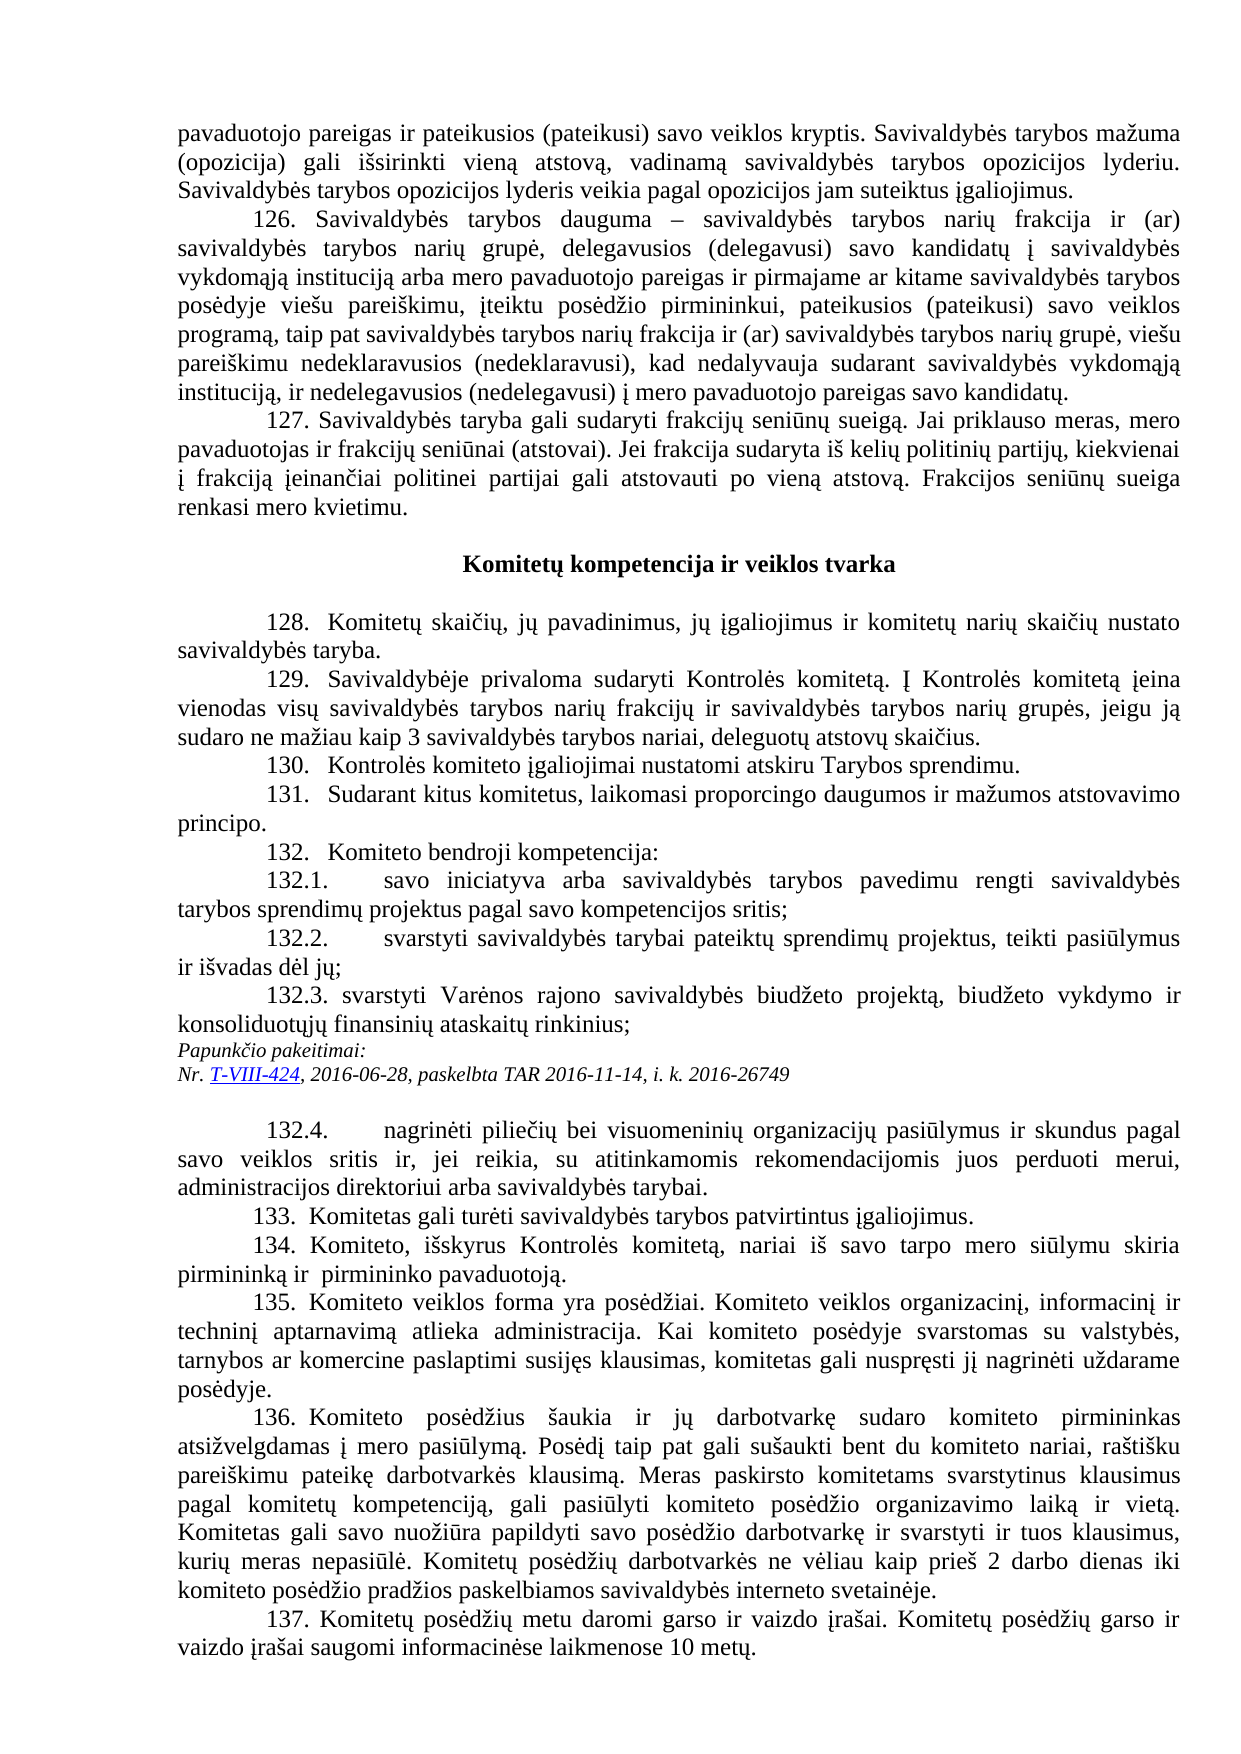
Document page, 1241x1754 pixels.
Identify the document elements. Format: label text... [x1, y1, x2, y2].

text 132.3. svarstyti Varėnos rajono savivaldybės biudžeto projektą, biudžeto vykdymo ir konsoliduotųjų finansinių ataskaitų rinkinius; [177, 981, 1181, 1038]
text 132.1. savo iniciatyva arba savivaldybės tarybos pavedimu rengti savivaldybės tarybos sprendimų projektus pagal savo kompetencijos sritis; [177, 866, 1181, 923]
text Komitetų kompetencija ir veiklos tvarka [177, 549, 1181, 578]
text 135. Komiteto veiklos forma yra posėdžiai. Komiteto veiklos organizacinį, informacinį ir techninį aptarnavimą atlieka administracija. Kai komiteto posėdyje svarstomas su valstybės, tarnybos ar komercine paslaptimi susijęs klausimas, komitetas gali nuspręsti jį nagrinėti uždarame posėdyje. [177, 1287, 1181, 1402]
text 127. Savivaldybės taryba gali sudaryti frakcijų seniūnų sueigą. Jai priklauso meras, mero pavaduotojas ir frakcijų seniūnai (atstovai). Jei frakcija sudaryta iš kelių politinių partijų, kiekvienai į frakciją įeinančiai politinei partijai gali atstovauti po vieną atstovą. Frakcijos seniūnų sueiga renkasi mero kvietimu. [177, 406, 1181, 521]
text 136. Komiteto posėdžius šaukia ir jų darbotvarkę sudaro komiteto pirmininkas atsižvelgdamas į mero pasiūlymą. Posėdį taip pat gali sušaukti bent du komiteto nariai, raštišku pareiškimu pateikę darbotvarkės klausimą. Meras paskirsto komitetams svarstytinus klausimus pagal komitetų kompetenciją, gali pasiūlyti komiteto posėdžio organizavimo laiką ir vietą. Komitetas gali savo nuožiūra papildyti savo posėdžio darbotvarkę ir svarstyti ir tuos klausimus, kurių meras nepasiūlė. Komitetų posėdžių darbotvarkės ne vėliau kaip prieš 2 darbo dienas iki komiteto posėdžio pradžios paskelbiamos savivaldybės interneto svetainėje. [177, 1402, 1181, 1604]
text Nr. T-VIII-424, 2016-06-28, paskelbta TAR 2016-11-14, i. k. 2016-26749 [177, 1062, 1181, 1086]
text 131. Sudarant kitus komitetus, laikomasi proporcingo daugumos ir mažumos atstovavimo principo. [177, 779, 1181, 837]
text 137. Komitetų posėdžių metu daromi garso ir vaizdo įrašai. Komitetų posėdžių garso ir vaizdo įrašai saugomi informacinėse laikmenose 10 metų. [177, 1604, 1181, 1661]
text Papunkčio pakeitimai: [177, 1038, 1181, 1062]
text 129. Savivaldybėje privaloma sudaryti Kontrolės komitetą. Į Kontrolės komitetą įeina vienodas visų savivaldybės tarybos narių frakcijų ir savivaldybės tarybos narių grupės, jeigu ją sudaro ne mažiau kaip 3 savivaldybės tarybos nariai, deleguotų atstovų skaičius. [177, 664, 1181, 751]
text 132. Komiteto bendroji kompetencija: [177, 837, 1181, 866]
text pavaduotojo pareigas ir pateikusios (pateikusi) savo veiklos kryptis. Savivaldybės tarybos mažuma (opozicija) gali išsirinkti vieną atstovą, vadinamą savivaldybės tarybos opozicijos lyderiu. Savivaldybės tarybos opozicijos lyderis veikia pagal opozicijos jam suteiktus įgaliojimus. [177, 118, 1181, 204]
text 128. Komitetų skaičių, jų pavadinimus, jų įgaliojimus ir komitetų narių skaičių nustato savivaldybės taryba. [177, 607, 1181, 664]
text 134. Komiteto, išskyrus Kontrolės komitetą, nariai iš savo tarpo mero siūlymu skiria pirmininką ir pirmininko pavaduotoją. [177, 1230, 1181, 1287]
text 130. Kontrolės komiteto įgaliojimai nustatomi atskiru Tarybos sprendimu. [177, 751, 1181, 779]
text 132.4. nagrinėti piliečių bei visuomeninių organizacijų pasiūlymus ir skundus pagal savo veiklos sritis ir, jei reikia, su atitinkamomis rekomendacijomis juos perduoti merui, administracijos direktoriui arba savivaldybės tarybai. [177, 1115, 1181, 1201]
text 126. Savivaldybės tarybos dauguma – savivaldybės tarybos narių frakcija ir (ar) savivaldybės tarybos narių grupė, delegavusios (delegavusi) savo kandidatų į savivaldybės vykdomąją instituciją arba mero pavaduotojo pareigas ir pirmajame ar kitame savivaldybės tarybos posėdyje viešu pareiškimu, įteiktu posėdžio pirmininkui, pateikusios (pateikusi) savo veiklos programą, taip pat savivaldybės tarybos narių frakcija ir (ar) savivaldybės tarybos narių grupė, viešu pareiškimu nedeklaravusios (nedeklaravusi), kad nedalyvauja sudarant savivaldybės vykdomąją instituciją, ir nedelegavusios (nedelegavusi) į mero pavaduotojo pareigas savo kandidatų. [177, 204, 1181, 406]
text 133. Komitetas gali turėti savivaldybės tarybos patvirtintus įgaliojimus. [177, 1201, 1181, 1230]
text 132.2. svarstyti savivaldybės tarybai pateiktų sprendimų projektus, teikti pasiūlymus ir išvadas dėl jų; [177, 923, 1181, 981]
